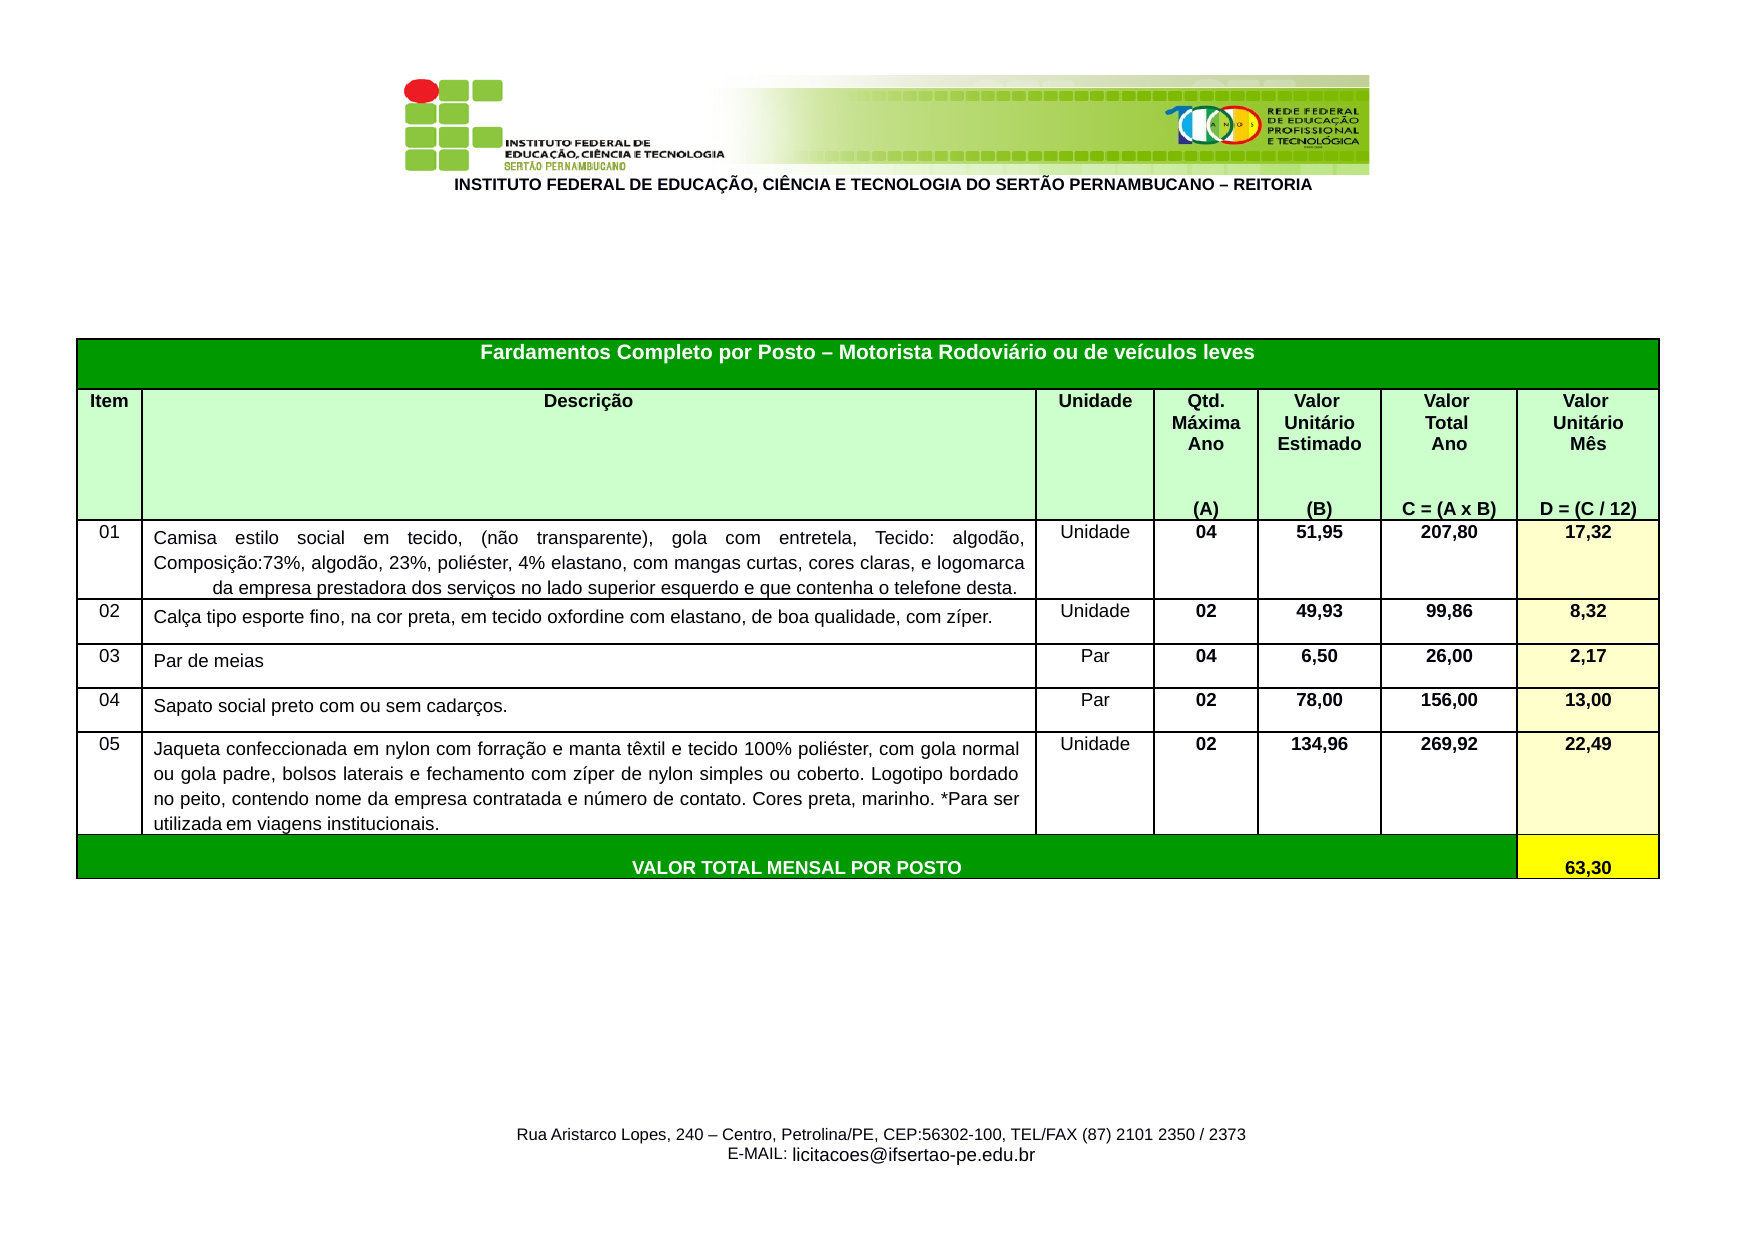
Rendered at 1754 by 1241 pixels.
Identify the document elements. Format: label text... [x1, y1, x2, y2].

table_cell 26,00 [1382, 645, 1516, 687]
table_cell Calça tipo esporte fino, na cor preta, em tecido oxfordine com elastano, de boa qualidade, com zíper. [143, 600, 1035, 642]
table_cell Sapato social preto com ou sem cadarços. [143, 689, 1035, 731]
table_cell 17,32 [1518, 521, 1658, 598]
table_cell 02 [1155, 689, 1257, 731]
table_cell 8,32 [1518, 600, 1658, 642]
table_cell 207,80 [1382, 521, 1516, 598]
table_cell 156,00 [1382, 689, 1516, 731]
table_cell Descrição [143, 390, 1035, 519]
table_cell 134,96 [1259, 733, 1380, 834]
table_cell 49,93 [1259, 600, 1380, 642]
picture [393, 75, 1370, 175]
table_cell 269,92 [1382, 733, 1516, 834]
table_cell Valor Total Ano C = (A x B) [1382, 390, 1516, 519]
table_cell 63,30 [1518, 835, 1658, 878]
table_cell Unidade [1037, 600, 1153, 642]
table_cell Jaqueta confeccionada em nylon com forração e manta têxtil e tecido 100% poliéster, com gola normal ou gola padre, bolsos laterais e fechamento com zíper de nylon simples ou coberto. Logotipo bordado no peito, contendo nome da empresa contratada e número de contato. Cores preta, marinho. *Para ser utilizada em viagens institucionais. [143, 733, 1035, 834]
table_cell Item [78, 390, 141, 519]
table_cell 6,50 [1259, 645, 1380, 687]
table_cell Valor Unitário Estimado (B) [1259, 390, 1380, 519]
table_cell 99,86 [1382, 600, 1516, 642]
table_cell 01 [78, 521, 141, 598]
table_cell Par [1037, 689, 1153, 731]
table_cell Par de meias [143, 645, 1035, 687]
table_cell Unidade [1037, 733, 1153, 834]
table_cell 22,49 [1518, 733, 1658, 834]
table_cell Camisa estilo social em tecido, (não transparente), gola com entretela, Tecido: algodão, Composição:73%, algodão, 23%, poliéster, 4% elastano, com mangas curtas, cores claras, e logomarca da empresa prestadora dos serviços no lado superior esquerdo e que contenha o telefone desta. [143, 521, 1035, 598]
table_cell Unidade [1037, 521, 1153, 598]
table_cell 04 [1155, 521, 1257, 598]
table_cell 05 [78, 733, 141, 834]
table_cell 04 [1155, 645, 1257, 687]
table_cell Unidade [1037, 390, 1153, 519]
table_header Fardamentos Completo por Posto – Motorista Rodoviário ou de veículos leves [78, 340, 1658, 388]
table_cell 78,00 [1259, 689, 1380, 731]
table_cell 04 [78, 689, 141, 731]
table_cell VALOR TOTAL MENSAL POR POSTO [78, 835, 1516, 878]
table_cell Valor Unitário Mês D = (C / 12) [1518, 390, 1658, 519]
table_cell 02 [78, 600, 141, 642]
table_cell 03 [78, 645, 141, 687]
table_cell 51,95 [1259, 521, 1380, 598]
table_cell 02 [1155, 600, 1257, 642]
table_cell 02 [1155, 733, 1257, 834]
table_cell Par [1037, 645, 1153, 687]
table_cell Qtd. Máxima Ano (A) [1155, 390, 1257, 519]
table_cell 13,00 [1518, 689, 1658, 731]
table_cell 2,17 [1518, 645, 1658, 687]
